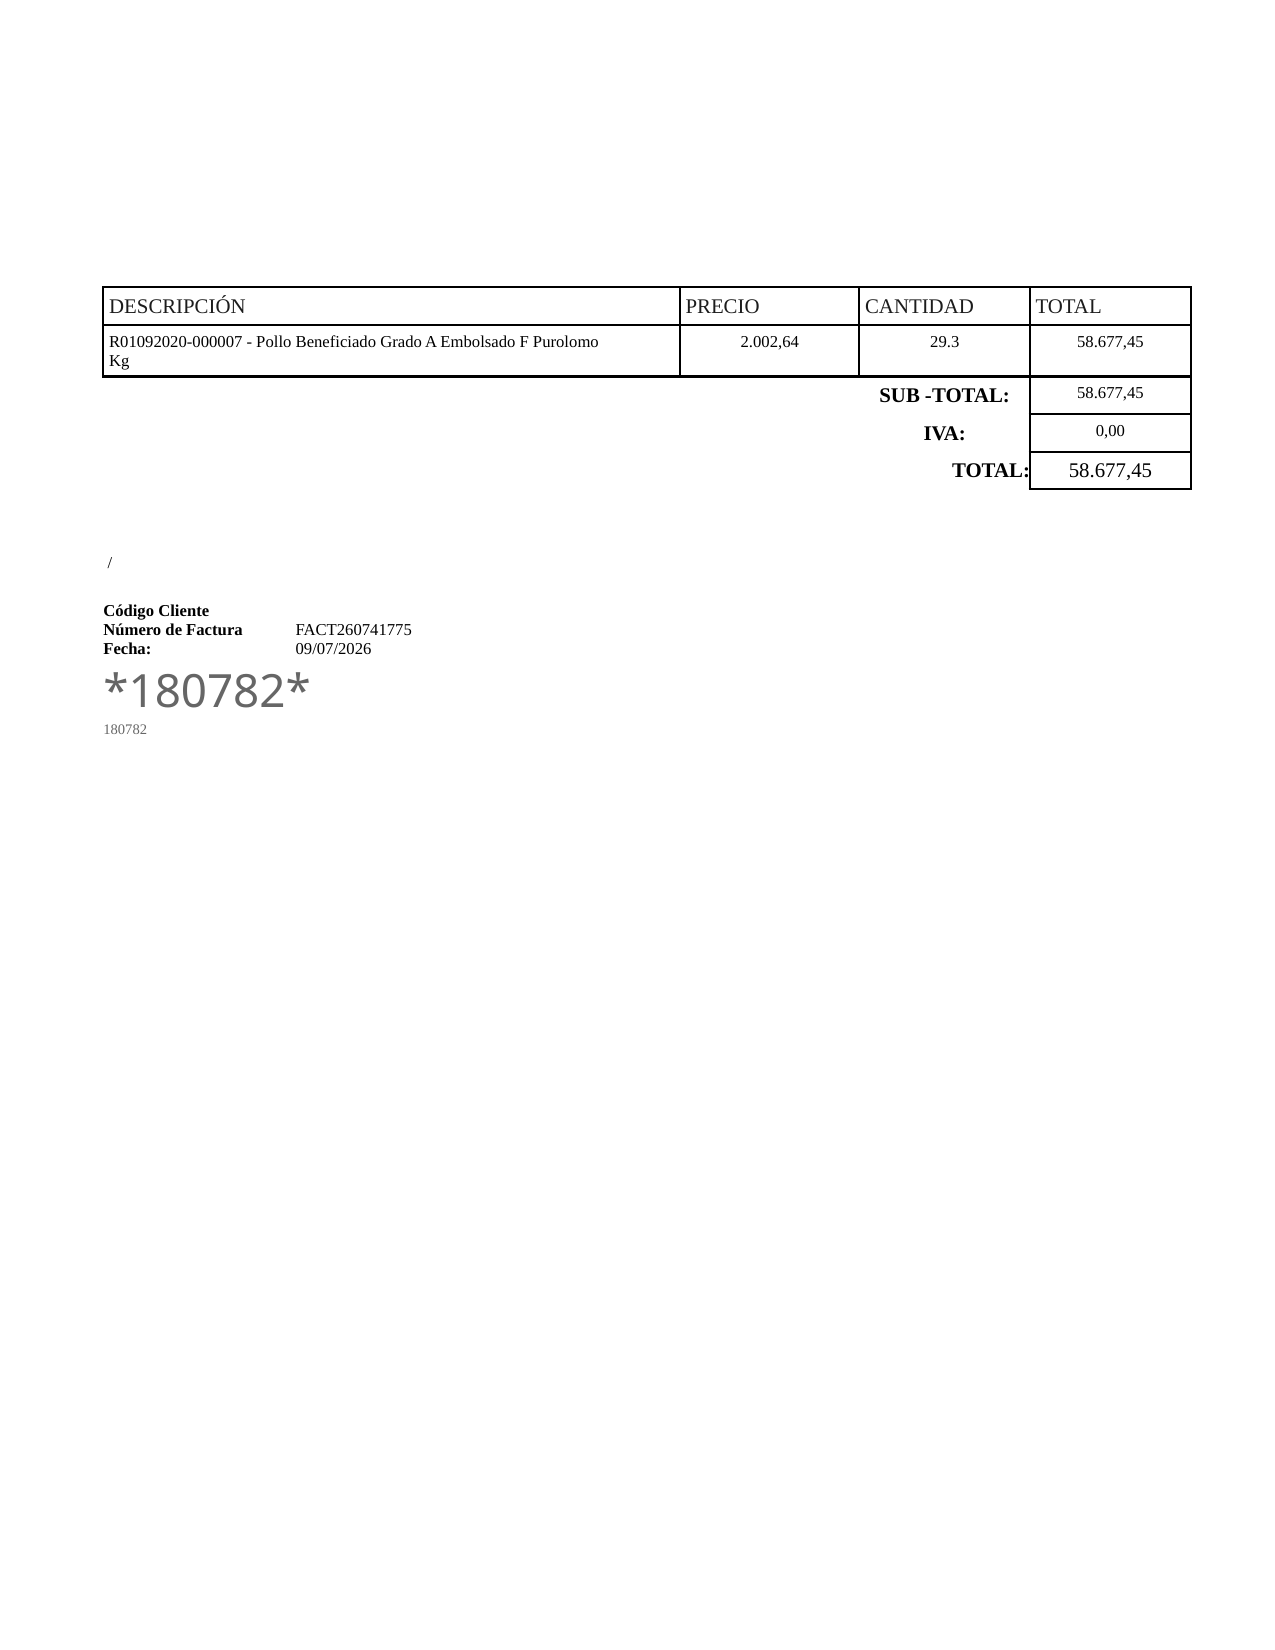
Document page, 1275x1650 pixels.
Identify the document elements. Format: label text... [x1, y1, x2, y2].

table_header [103, 490, 858, 514]
table_cell IVA: [859, 413, 1029, 451]
table_cell / [103, 553, 858, 572]
table_cell 09/07/2026 [295, 639, 517, 658]
table_cell FACT260741775 [295, 620, 517, 639]
table_header DESCRIPCIÓN [104, 288, 679, 323]
table_cell [103, 514, 858, 533]
table_header CANTIDAD [860, 288, 1029, 323]
table_cell 2.002,64 [681, 326, 858, 375]
table_cell 58.677,45 [1031, 378, 1190, 413]
table_cell SUB -TOTAL: [859, 378, 1029, 413]
table_cell [103, 534, 858, 553]
table_header [295, 601, 517, 620]
table_header Código Cliente [103, 601, 295, 620]
table_cell 58.677,45 [1031, 453, 1190, 488]
table_cell TOTAL: [859, 451, 1029, 488]
text 180782 [103, 721, 1137, 737]
text *180782* [103, 658, 1137, 721]
table_cell Fecha: [103, 639, 295, 658]
table_cell Número de Factura [103, 620, 295, 639]
table_cell 29.3 [860, 326, 1029, 375]
table_header PRECIO [681, 288, 858, 323]
table_header TOTAL [1031, 288, 1190, 323]
table_cell 58.677,45 [1031, 326, 1190, 375]
table_cell 0,00 [1031, 415, 1190, 451]
table_cell [103, 378, 859, 488]
table_cell R01092020-000007 - Pollo Beneficiado Grado A Embolsado F Purolomo Kg [104, 326, 679, 375]
